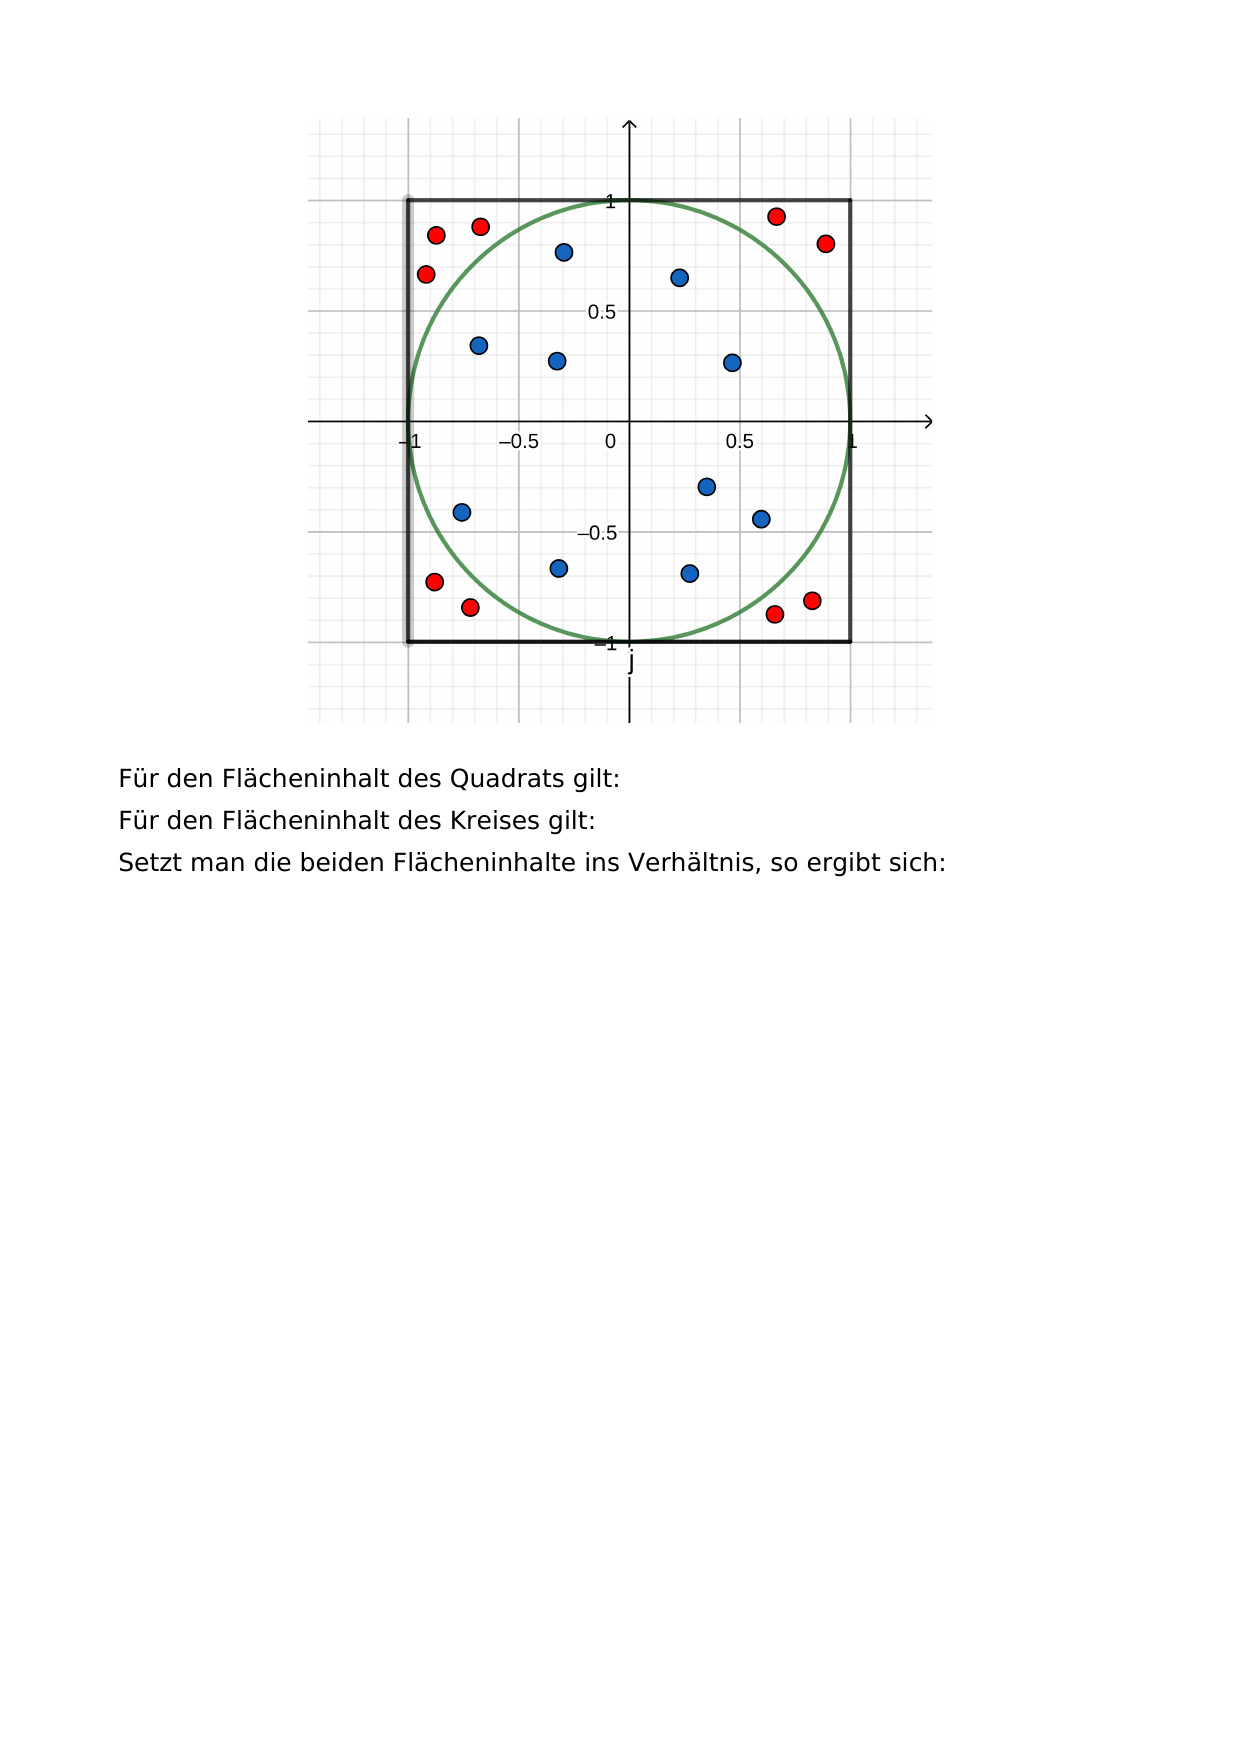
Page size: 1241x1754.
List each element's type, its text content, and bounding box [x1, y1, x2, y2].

picture [307, 118, 933, 723]
text Setzt man die beiden Flächeninhalte ins Verhältnis, so ergibt sich: [118, 848, 1122, 877]
text Für den Flächeninhalt des Kreises gilt: [118, 806, 1122, 835]
text Für den Flächeninhalt des Quadrats gilt: [118, 764, 1122, 793]
